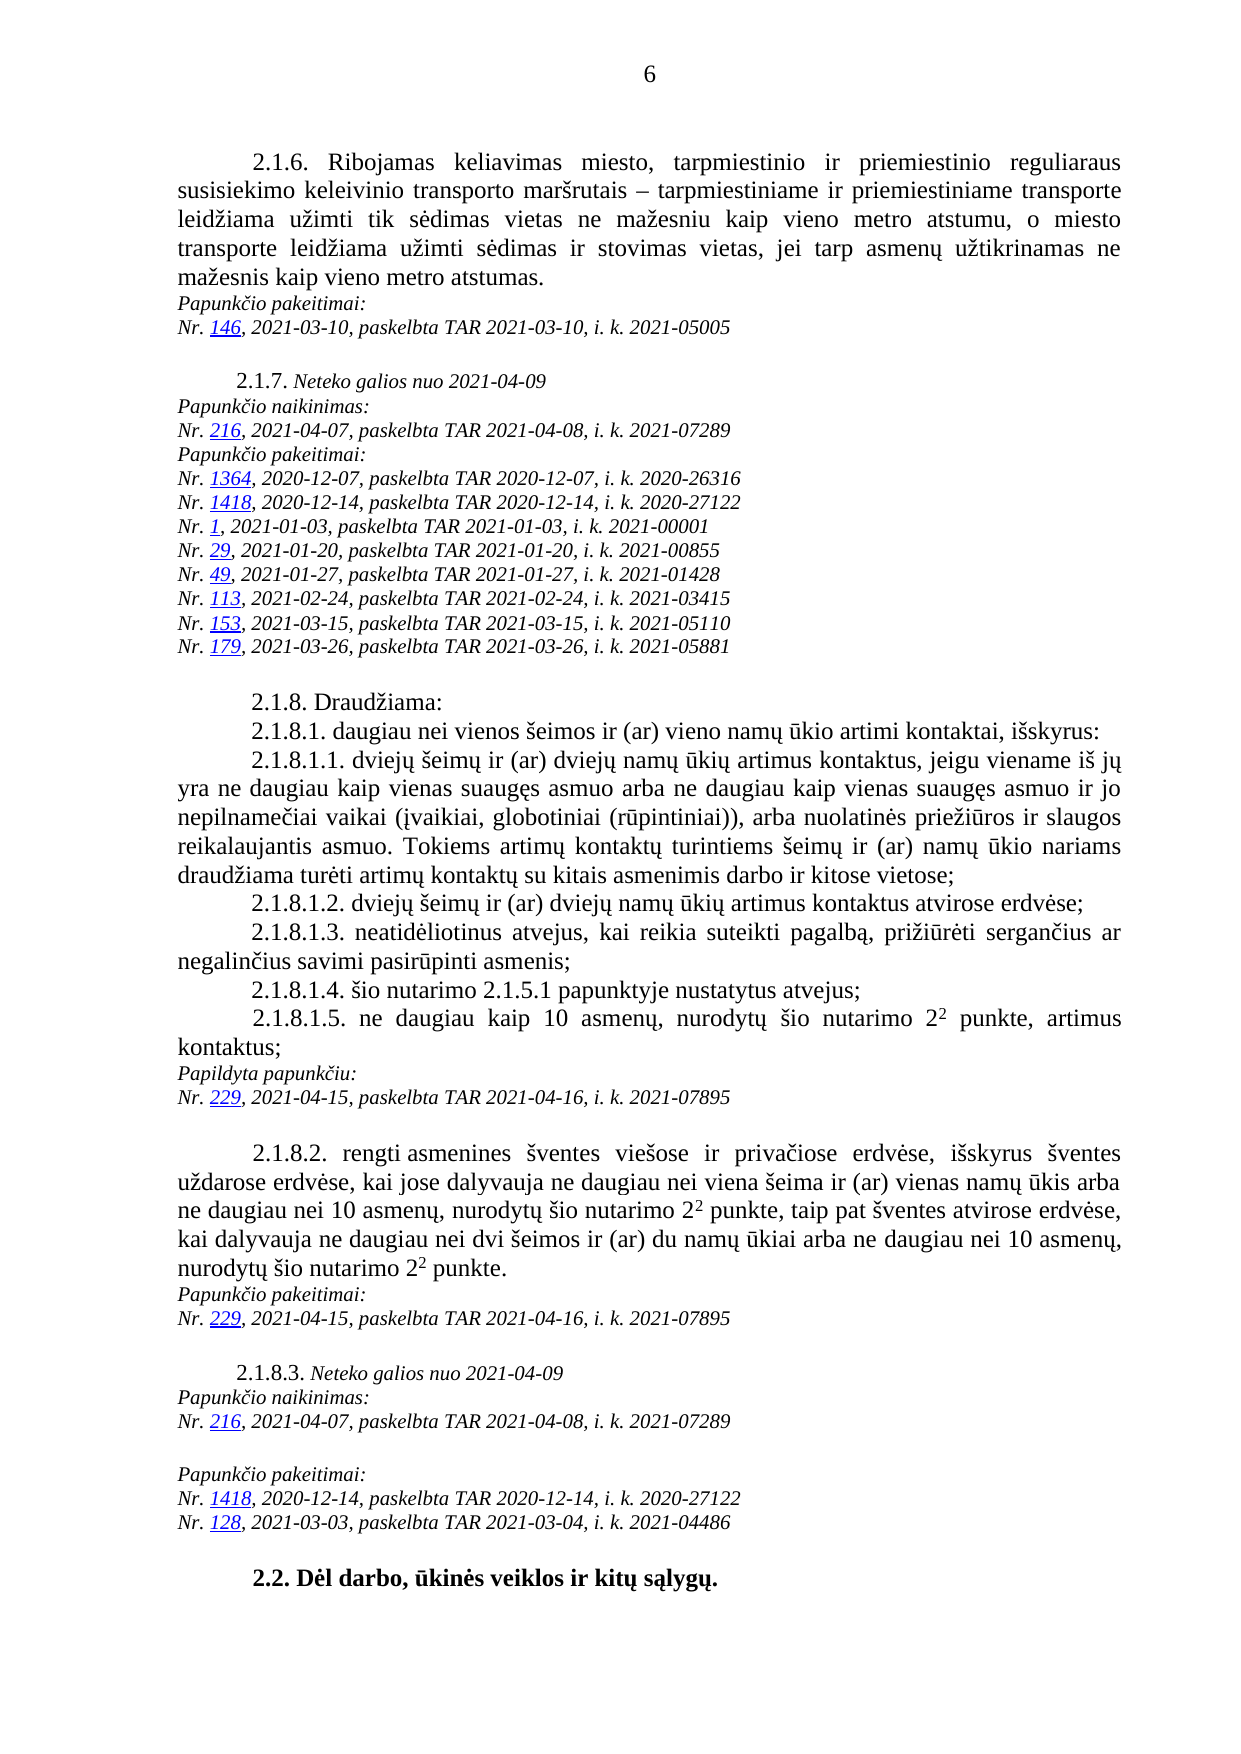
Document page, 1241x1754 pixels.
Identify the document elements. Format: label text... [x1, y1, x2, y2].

text 2.1.8.1.4. šio nutarimo 2.1.5.1 papunktyje nustatytus atvejus; [177, 975, 1122, 1003]
text Papunkčio naikinimas: [177, 394, 1122, 418]
text Nr. 49, 2021-01-27, paskelbta TAR 2021-01-27, i. k. 2021-01428 [177, 562, 1122, 586]
text 2.1.6. Ribojamas keliavimas miesto, tarpmiestinio ir priemiestinio reguliaraus susisiekimo keleivinio transporto maršrutais – tarpmiestiniame ir priemiestiniame transporte leidžiama užimti tik sėdimas vietas ne mažesniu kaip vieno metro atstumu, o miesto transporte leidžiama užimti sėdimas ir stovimas vietas, jei tarp asmenų užtikrinamas ne mažesnis kaip vieno metro atstumas. [177, 147, 1122, 291]
text Nr. 113, 2021-02-24, paskelbta TAR 2021-02-24, i. k. 2021-03415 [177, 586, 1122, 610]
text Nr. 153, 2021-03-15, paskelbta TAR 2021-03-15, i. k. 2021-05110 [177, 610, 1122, 634]
text 2.1.8.1.3. neatidėliotinus atvejus, kai reikia suteikti pagalbą, prižiūrėti sergančius ar negalinčius savimi pasirūpinti asmenis; [177, 917, 1122, 975]
text 2.1.8.1. daugiau nei vienos šeimos ir (ar) vieno namų ūkio artimi kontaktai, išskyrus: [177, 716, 1122, 745]
text 2.1.8.3. Neteko galios nuo 2021-04-09 [177, 1358, 1122, 1385]
text Nr. 128, 2021-03-03, paskelbta TAR 2021-03-04, i. k. 2021-04486 [177, 1510, 1122, 1534]
text 2.1.8.1.5. ne daugiau kaip 10 asmenų, nurodytų šio nutarimo 22 punkte, artimus kontaktus; [177, 1003, 1122, 1061]
text 2.1.7. Neteko galios nuo 2021-04-09 [177, 367, 1122, 394]
text Papunkčio naikinimas: [177, 1385, 1122, 1409]
text 2.2. Dėl darbo, ūkinės veiklos ir kitų sąlygų. [177, 1563, 1122, 1591]
text Nr. 1418, 2020-12-14, paskelbta TAR 2020-12-14, i. k. 2020-27122 [177, 1486, 1122, 1510]
text Papunkčio pakeitimai: [177, 291, 1122, 315]
text Nr. 179, 2021-03-26, paskelbta TAR 2021-03-26, i. k. 2021-05881 [177, 634, 1122, 658]
text Papunkčio pakeitimai: [177, 1462, 1122, 1486]
text Papunkčio pakeitimai: [177, 442, 1122, 466]
text Nr. 229, 2021-04-15, paskelbta TAR 2021-04-16, i. k. 2021-07895 [177, 1306, 1122, 1330]
text Papildyta papunkčiu: [177, 1061, 1122, 1085]
text Nr. 229, 2021-04-15, paskelbta TAR 2021-04-16, i. k. 2021-07895 [177, 1085, 1122, 1109]
text Nr. 1364, 2020-12-07, paskelbta TAR 2020-12-07, i. k. 2020-26316 [177, 466, 1122, 490]
text Nr. 216, 2021-04-07, paskelbta TAR 2021-04-08, i. k. 2021-07289 [177, 418, 1122, 442]
text Papunkčio pakeitimai: [177, 1282, 1122, 1306]
text 2.1.8.1.2. dviejų šeimų ir (ar) dviejų namų ūkių artimus kontaktus atvirose erdvėse; [177, 888, 1122, 917]
text Nr. 216, 2021-04-07, paskelbta TAR 2021-04-08, i. k. 2021-07289 [177, 1409, 1122, 1433]
text Nr. 146, 2021-03-10, paskelbta TAR 2021-03-10, i. k. 2021-05005 [177, 315, 1122, 339]
text 2.1.8.1.1. dviejų šeimų ir (ar) dviejų namų ūkių artimus kontaktus, jeigu viename iš jų yra ne daugiau kaip vienas suaugęs asmuo arba ne daugiau kaip vienas suaugęs asmuo ir jo nepilnamečiai vaikai (įvaikiai, globotiniai (rūpintiniai)), arba nuolatinės priežiūros ir slaugos reikalaujantis asmuo. Tokiems artimų kontaktų turintiems šeimų ir (ar) namų ūkio nariams draudžiama turėti artimų kontaktų su kitais asmenimis darbo ir kitose vietose; [177, 745, 1122, 888]
text 2.1.8.2. rengti asmenines šventes viešose ir privačiose erdvėse, išskyrus šventes uždarose erdvėse, kai jose dalyvauja ne daugiau nei viena šeima ir (ar) vienas namų ūkis arba ne daugiau nei 10 asmenų, nurodytų šio nutarimo 22 punkte, taip pat šventes atvirose erdvėse, kai dalyvauja ne daugiau nei dvi šeimos ir (ar) du namų ūkiai arba ne daugiau nei 10 asmenų, nurodytų šio nutarimo 22 punkte. [177, 1138, 1122, 1282]
text Nr. 1418, 2020-12-14, paskelbta TAR 2020-12-14, i. k. 2020-27122 [177, 490, 1122, 514]
text 2.1.8. Draudžiama: [177, 687, 1122, 716]
text Nr. 29, 2021-01-20, paskelbta TAR 2021-01-20, i. k. 2021-00855 [177, 538, 1122, 562]
text Nr. 1, 2021-01-03, paskelbta TAR 2021-01-03, i. k. 2021-00001 [177, 514, 1122, 538]
